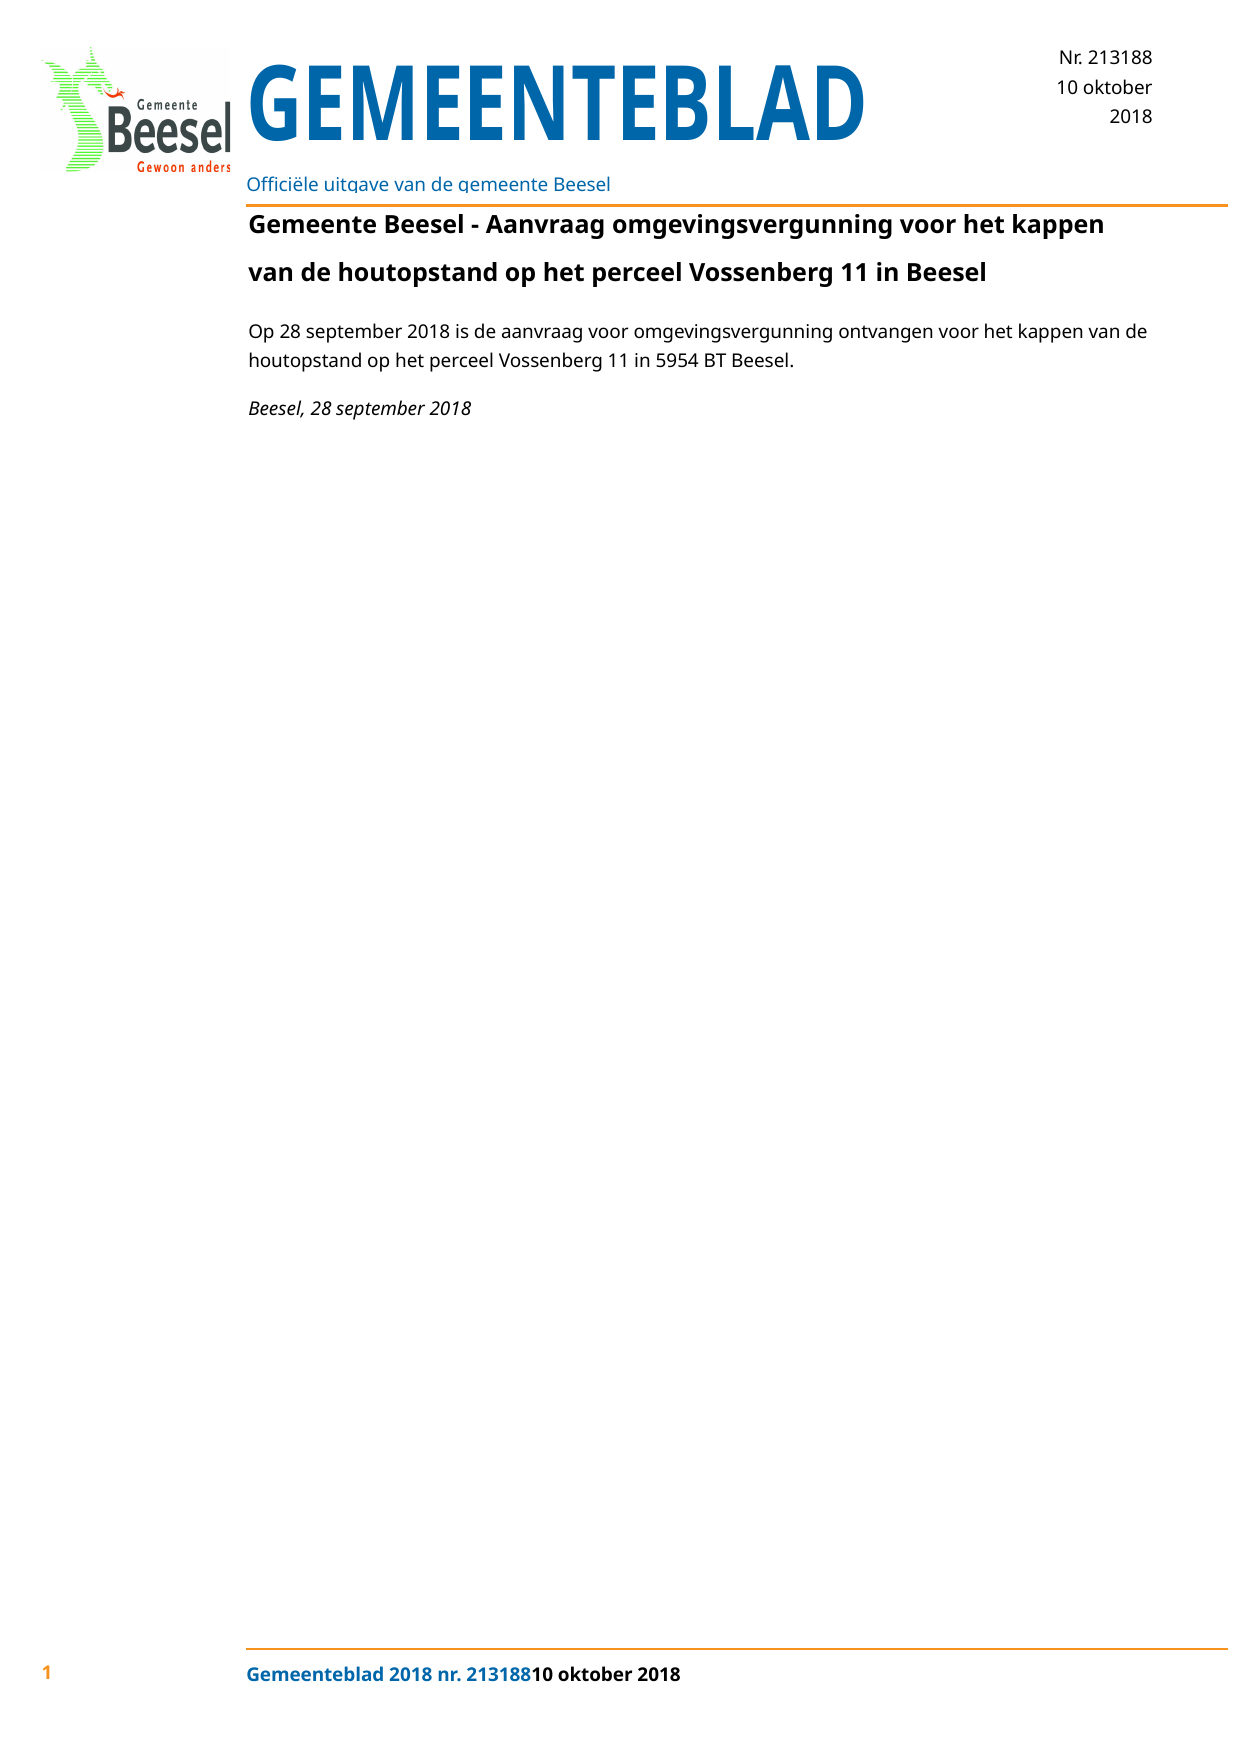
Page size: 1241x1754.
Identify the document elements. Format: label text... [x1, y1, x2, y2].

picture [41, 47, 231, 172]
text Beesel, 28 september 2018 [248, 395, 1152, 421]
text Gemeente Beesel - Aanvraag omgevingsvergunning voor het kappen van de houtopstand op het perceel Vossenberg 11 in Beesel [248, 207, 1152, 288]
text Op 28 september 2018 is de aanvraag voor omgevingsvergunning ontvangen voor het kappen van de houtopstand op het perceel Vossenberg 11 in 5954 BT Beesel. [248, 318, 1152, 373]
